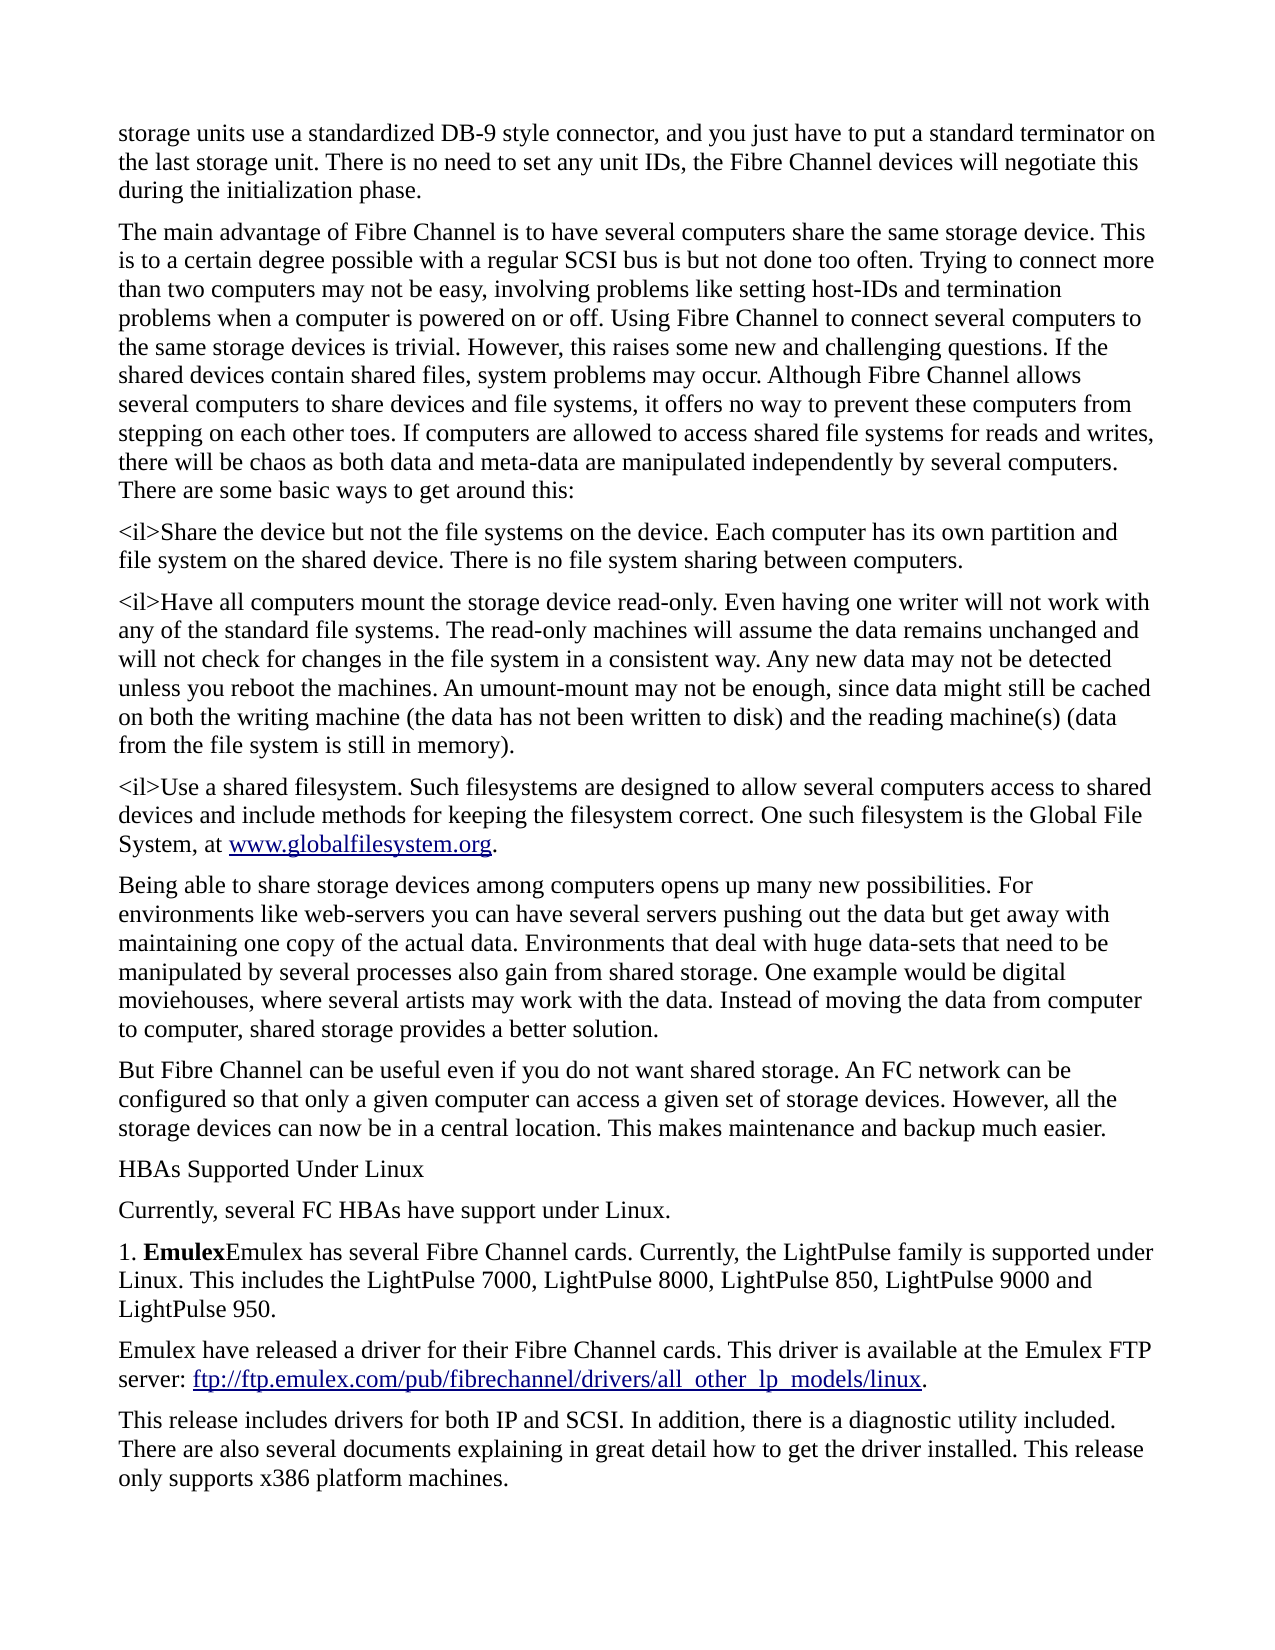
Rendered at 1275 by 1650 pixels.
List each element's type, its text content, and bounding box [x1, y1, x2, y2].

text <il>Share the device but not the file systems on the device. Each computer has its own partition and file system on the shared device. There is no file system sharing between computers. [118, 517, 1157, 574]
text HBAs Supported Under Linux [118, 1154, 1157, 1183]
text Currently, several FC HBAs have support under Linux. [118, 1196, 1157, 1224]
text This release includes drivers for both IP and SCSI. In addition, there is a diagnostic utility included. There are also several documents explaining in great detail how to get the driver installed. This release only supports x386 platform machines. [118, 1406, 1157, 1492]
text <il>Have all computers mount the storage device read-only. Even having one writer will not work with any of the standard file systems. The read-only machines will assume the data remains unchanged and will not check for changes in the file system in a consistent way. Any new data may not be detected unless you reboot the machines. An umount-mount may not be enough, since data might still be cached on both the writing machine (the data has not been written to disk) and the reading machine(s) (data from the file system is still in memory). [118, 587, 1157, 759]
text The main advantage of Fibre Channel is to have several computers share the same storage device. This is to a certain degree possible with a regular SCSI bus is but not done too often. Trying to connect more than two computers may not be easy, involving problems like setting host-IDs and termination problems when a computer is powered on or off. Using Fibre Channel to connect several computers to the same storage devices is trivial. However, this raises some new and challenging questions. If the shared devices contain shared files, system problems may occur. Although Fibre Channel allows several computers to share devices and file systems, it offers no way to prevent these computers from stepping on each other toes. If computers are allowed to access shared file systems for reads and writes, there will be chaos as both data and meta-data are manipulated independently by several computers. There are some basic ways to get around this: [118, 217, 1157, 504]
text storage units use a standardized DB-9 style connector, and you just have to put a standard terminator on the last storage unit. There is no need to set any unit IDs, the Fibre Channel devices will negotiate this during the initialization phase. [118, 118, 1157, 204]
text 1. EmulexEmulex has several Fibre Channel cards. Currently, the LightPulse family is supported under Linux. This includes the LightPulse 7000, LightPulse 8000, LightPulse 850, LightPulse 9000 and LightPulse 950. [118, 1237, 1157, 1323]
text Being able to share storage devices among computers opens up many new possibilities. For environments like web-servers you can have several servers pushing out the data but get away with maintaining one copy of the actual data. Environments that deal with huge data-sets that need to be manipulated by several processes also gain from shared storage. One example would be digital moviehouses, where several artists may work with the data. Instead of moving the data from computer to computer, shared storage provides a better solution. [118, 871, 1157, 1043]
text <il>Use a shared filesystem. Such filesystems are designed to allow several computers access to shared devices and include methods for keeping the filesystem correct. One such filesystem is the Global File System, at www.globalfilesystem.org. [118, 772, 1157, 858]
text Emulex have released a driver for their Fibre Channel cards. This driver is available at the Emulex FTP server: ftp://ftp.emulex.com/pub/fibrechannel/drivers/all_other_lp_models/linux. [118, 1336, 1157, 1393]
text But Fibre Channel can be useful even if you do not want shared storage. An FC network can be configured so that only a given computer can access a given set of storage devices. However, all the storage devices can now be in a central location. This makes maintenance and backup much easier. [118, 1056, 1157, 1142]
